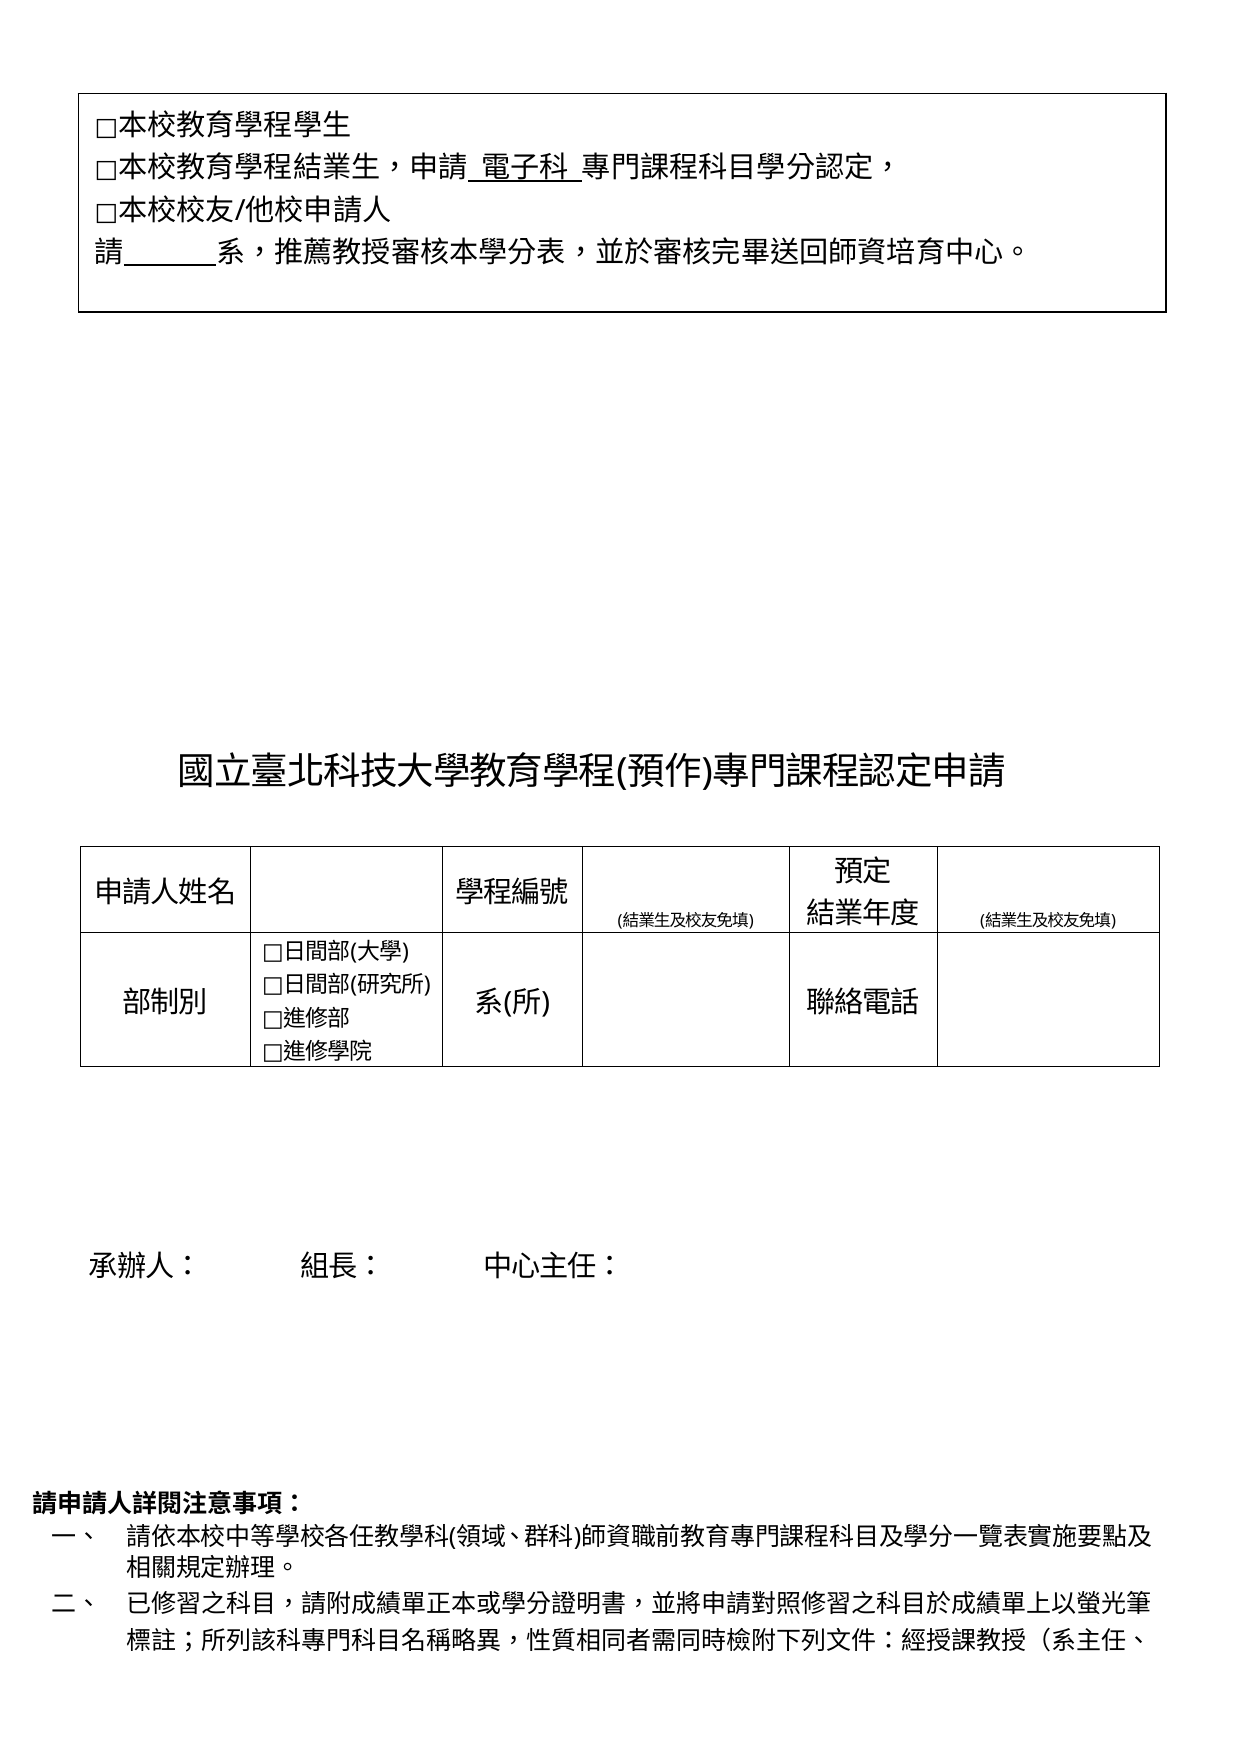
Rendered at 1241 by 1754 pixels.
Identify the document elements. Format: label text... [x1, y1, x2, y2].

table_header 申請人姓名 [81, 847, 250, 932]
text 請申請人詳閱注意事項： [32, 1484, 1152, 1520]
table_header (結業生及校友免填) [583, 847, 789, 932]
table_cell 系(所) [443, 933, 582, 1066]
text 承辦人： 組長： 中心主任： [89, 1243, 1152, 1285]
table_header 學程編號 [443, 847, 582, 932]
text 請 系，推薦教授審核本學分表，並於審核完畢送回師資培育中心。 [94, 228, 1129, 271]
table_header [251, 847, 442, 932]
text □本校校友/他校申請人 [94, 186, 807, 228]
table_cell 聯絡電話 [790, 933, 937, 1066]
list 請依本校中等學校各任教學科(領域、群科)師資職前教育專門課程科目及學分一覽表實施要點及相關規定辦理。 [51, 1520, 1152, 1582]
table_cell □日間部(大學) □日間部(研究所) □進修部 □進修學院 [251, 933, 442, 1066]
list 已修習之科目，請附成績單正本或學分證明書，並將申請對照修習之科目於成績單上以螢光筆標註；所列該科專門科目名稱略異，性質相同者需同時檢附下列文件：經授課教授（系主任、 [51, 1582, 1152, 1657]
table_header (結業生及校友免填) [938, 847, 1159, 932]
text □本校教育學程結業生，申請 電子科 專門課程科目學分認定， [94, 144, 1129, 186]
text □本校教育學程學生 [94, 102, 807, 144]
table_cell [583, 933, 789, 1066]
table_cell 部制別 [81, 933, 250, 1066]
table_cell [938, 933, 1159, 1066]
text 國立臺北科技大學教育學程(預作)專門課程認定申請 [32, 741, 1152, 795]
table_header 預定 結業年度 [790, 847, 937, 932]
